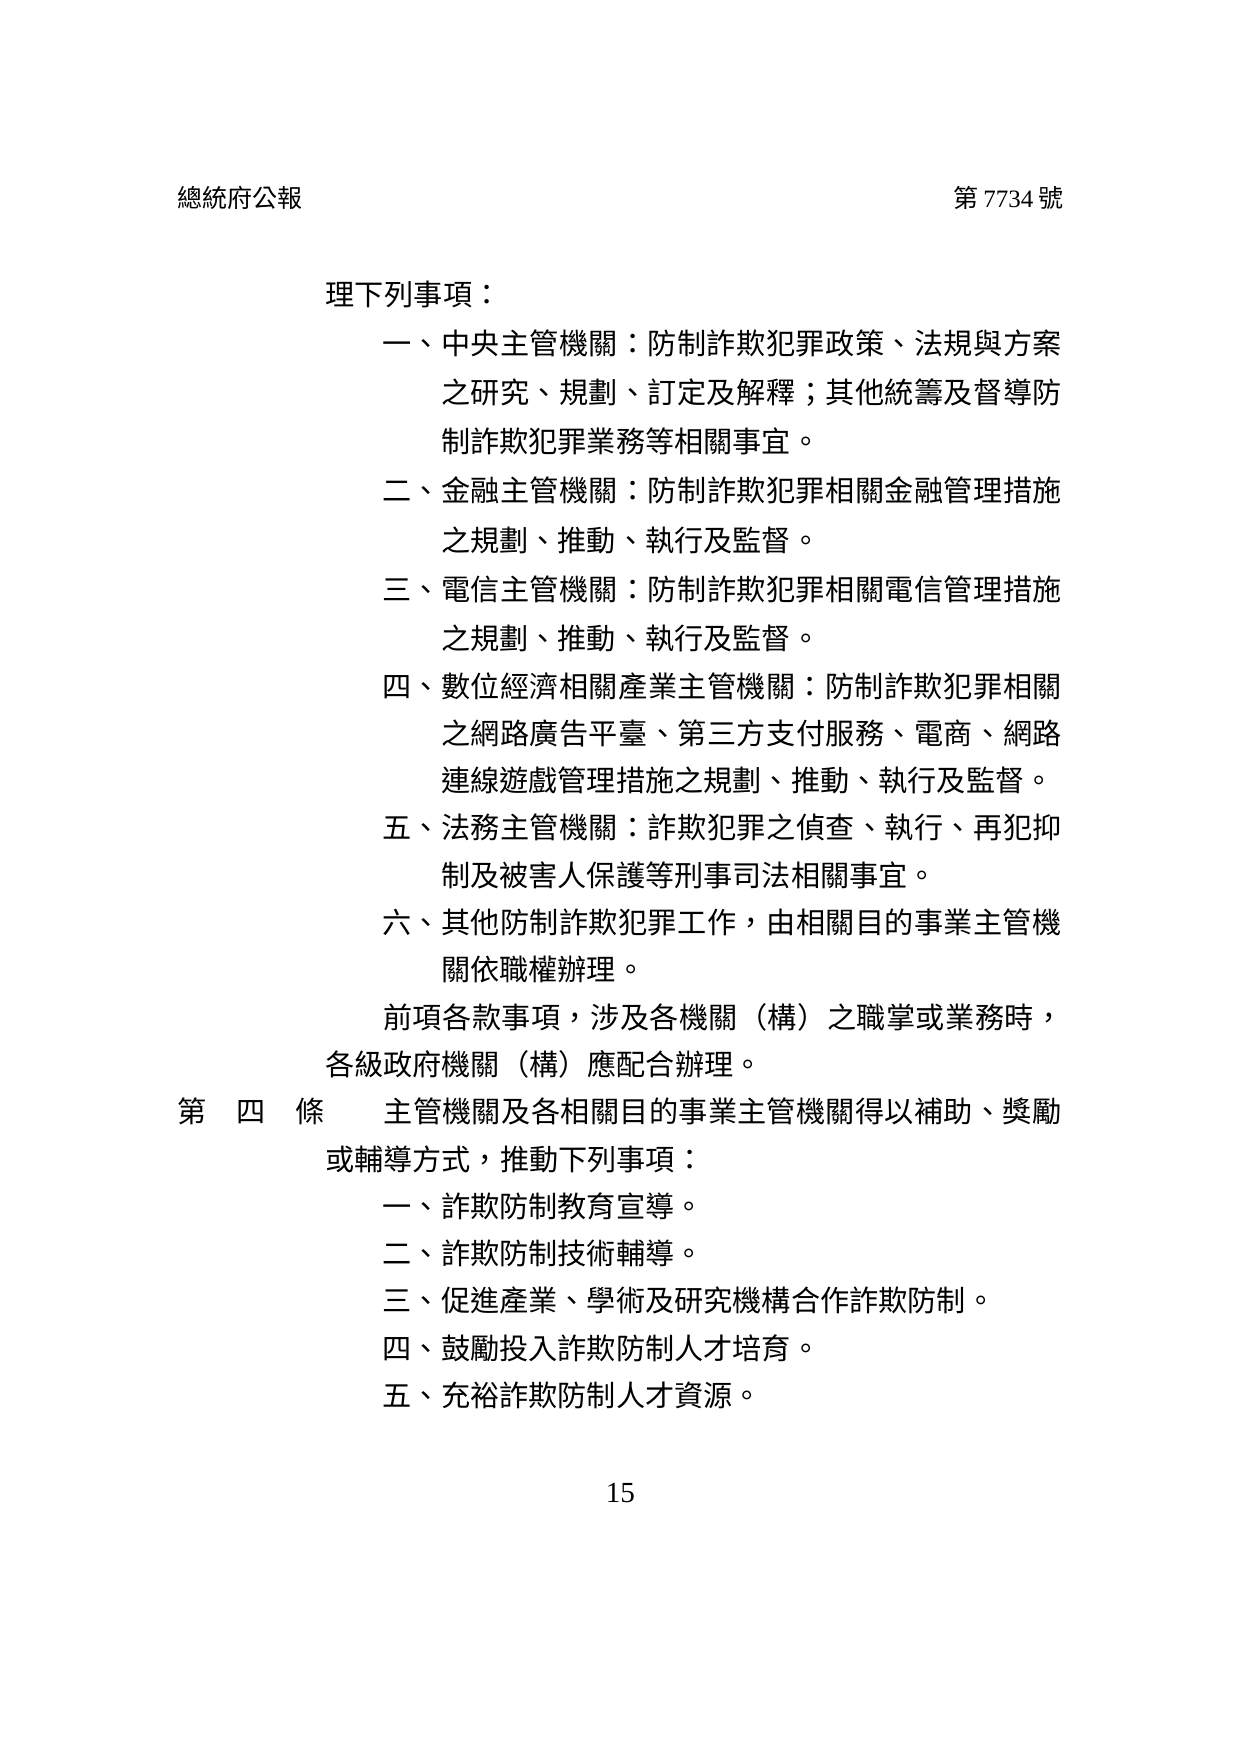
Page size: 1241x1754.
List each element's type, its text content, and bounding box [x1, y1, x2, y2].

text 五、 法務主管機關：詐欺犯罪之偵查、執行、再犯抑制及被害人保護等刑事司法相關事宜。 [382, 801, 1063, 896]
text 二、 詐欺防制技術輔導。 [382, 1227, 1063, 1274]
text 理下列事項： [325, 266, 1063, 315]
text 前項各款事項，涉及各機關（構）之職掌或業務時，各級政府機關（構）應配合辦理。 [325, 990, 1063, 1085]
text 四、 數位經濟相關產業主管機關：防制詐欺犯罪相關之網路廣告平臺、第三方支付服務、電商、網路連線遊戲管理措施之規劃、推動、執行及監督。 [382, 659, 1063, 801]
text 三、 電信主管機關：防制詐欺犯罪相關電信管理措施之規劃、推動、執行及監督。 [382, 561, 1063, 659]
text 一、 詐欺防制教育宣導。 [382, 1179, 1063, 1227]
text 六、 其他防制詐欺犯罪工作，由相關目的事業主管機關依職權辦理。 [382, 896, 1063, 990]
text 三、 促進產業、學術及研究機構合作詐欺防制。 [382, 1274, 1063, 1321]
text 四、 鼓勵投入詐欺防制人才培育。 [382, 1321, 1063, 1368]
text 第 四 條 主管機關及各相關目的事業主管機關得以補助、獎勵或輔導方式，推動下列事項： [177, 1085, 1063, 1179]
text 二、 金融主管機關：防制詐欺犯罪相關金融管理措施之規劃、推動、執行及監督。 [382, 462, 1063, 561]
text 五、 充裕詐欺防制人才資源。 [382, 1368, 1063, 1416]
text 一、 中央主管機關：防制詐欺犯罪政策、法規與方案之研究、規劃、訂定及解釋；其他統籌及督導防制詐欺犯罪業務等相關事宜。 [382, 315, 1063, 462]
